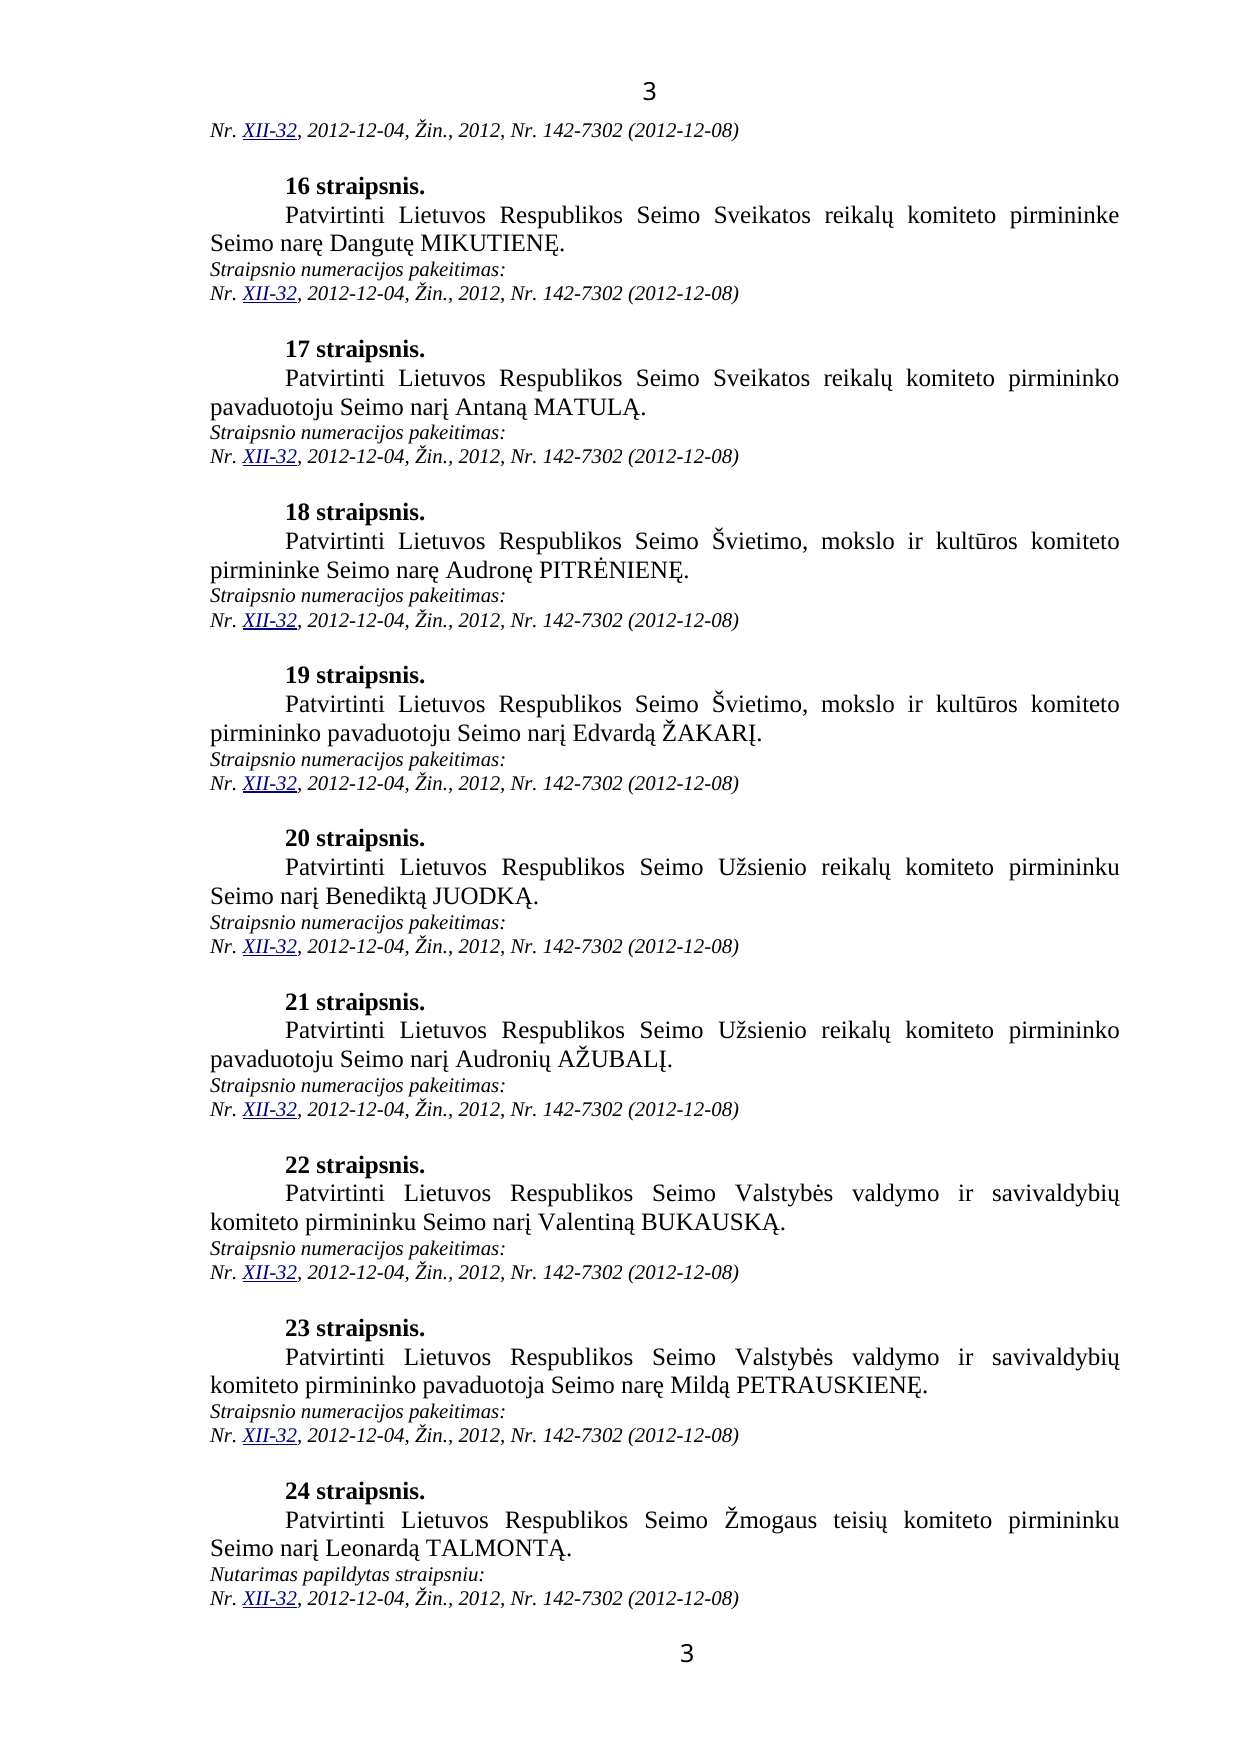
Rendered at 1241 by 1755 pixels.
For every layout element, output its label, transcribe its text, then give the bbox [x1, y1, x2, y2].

text Nr. XII-32, 2012-12-04, Žin., 2012, Nr. 142-7302 (2012-12-08) [210, 444, 1120, 468]
text 17 straipsnis. [210, 334, 1120, 363]
text Straipsnio numeracijos pakeitimas: [210, 583, 1120, 607]
text Nr. XII-32, 2012-12-04, Žin., 2012, Nr. 142-7302 (2012-12-08) [210, 1586, 1120, 1610]
text Straipsnio numeracijos pakeitimas: [210, 1073, 1120, 1097]
text 20 straipsnis. [210, 823, 1120, 852]
text Nr. XII-32, 2012-12-04, Žin., 2012, Nr. 142-7302 (2012-12-08) [210, 607, 1120, 632]
text Nr. XII-32, 2012-12-04, Žin., 2012, Nr. 142-7302 (2012-12-08) [210, 118, 1120, 142]
text Straipsnio numeracijos pakeitimas: [210, 747, 1120, 771]
text Straipsnio numeracijos pakeitimas: [210, 420, 1120, 444]
text Patvirtinti Lietuvos Respublikos Seimo Užsienio reikalų komiteto pirmininku Seimo narį Benediktą JUODKĄ. [210, 852, 1120, 910]
text 21 straipsnis. [210, 987, 1120, 1015]
text 18 straipsnis. [210, 497, 1120, 526]
text Nr. XII-32, 2012-12-04, Žin., 2012, Nr. 142-7302 (2012-12-08) [210, 1097, 1120, 1121]
text Nr. XII-32, 2012-12-04, Žin., 2012, Nr. 142-7302 (2012-12-08) [210, 281, 1120, 305]
text 24 straipsnis. [210, 1476, 1120, 1505]
text Nr. XII-32, 2012-12-04, Žin., 2012, Nr. 142-7302 (2012-12-08) [210, 1260, 1120, 1284]
text Nr. XII-32, 2012-12-04, Žin., 2012, Nr. 142-7302 (2012-12-08) [210, 1423, 1120, 1447]
text 23 straipsnis. [210, 1313, 1120, 1342]
text Patvirtinti Lietuvos Respublikos Seimo Sveikatos reikalų komiteto pirmininko pavaduotoju Seimo narį Antaną MATULĄ. [210, 363, 1120, 420]
text Patvirtinti Lietuvos Respublikos Seimo Švietimo, mokslo ir kultūros komiteto pirmininke Seimo narę Audronę PITRĖNIENĘ. [210, 526, 1120, 583]
text Patvirtinti Lietuvos Respublikos Seimo Sveikatos reikalų komiteto pirmininke Seimo narę Dangutę MIKUTIENĘ. [210, 200, 1120, 257]
text Straipsnio numeracijos pakeitimas: [210, 1236, 1120, 1260]
text 16 straipsnis. [210, 171, 1120, 200]
text Nutarimas papildytas straipsniu: [210, 1562, 1120, 1586]
text 19 straipsnis. [210, 660, 1120, 689]
text Nr. XII-32, 2012-12-04, Žin., 2012, Nr. 142-7302 (2012-12-08) [210, 771, 1120, 795]
text Patvirtinti Lietuvos Respublikos Seimo Valstybės valdymo ir savivaldybių komiteto pirmininko pavaduotoja Seimo narę Mildą PETRAUSKIENĘ. [210, 1342, 1120, 1399]
text Patvirtinti Lietuvos Respublikos Seimo Švietimo, mokslo ir kultūros komiteto pirmininko pavaduotoju Seimo narį Edvardą ŽAKARĮ. [210, 689, 1120, 747]
text Nr. XII-32, 2012-12-04, Žin., 2012, Nr. 142-7302 (2012-12-08) [210, 934, 1120, 958]
text Patvirtinti Lietuvos Respublikos Seimo Žmogaus teisių komiteto pirmininku Seimo narį Leonardą TALMONTĄ. [210, 1505, 1120, 1562]
text Patvirtinti Lietuvos Respublikos Seimo Užsienio reikalų komiteto pirmininko pavaduotoju Seimo narį Audronių AŽUBALĮ. [210, 1015, 1120, 1073]
text Straipsnio numeracijos pakeitimas: [210, 257, 1120, 281]
text Patvirtinti Lietuvos Respublikos Seimo Valstybės valdymo ir savivaldybių komiteto pirmininku Seimo narį Valentiną BUKAUSKĄ. [210, 1178, 1120, 1236]
text Straipsnio numeracijos pakeitimas: [210, 910, 1120, 934]
text 22 straipsnis. [210, 1150, 1120, 1178]
text Straipsnio numeracijos pakeitimas: [210, 1399, 1120, 1423]
